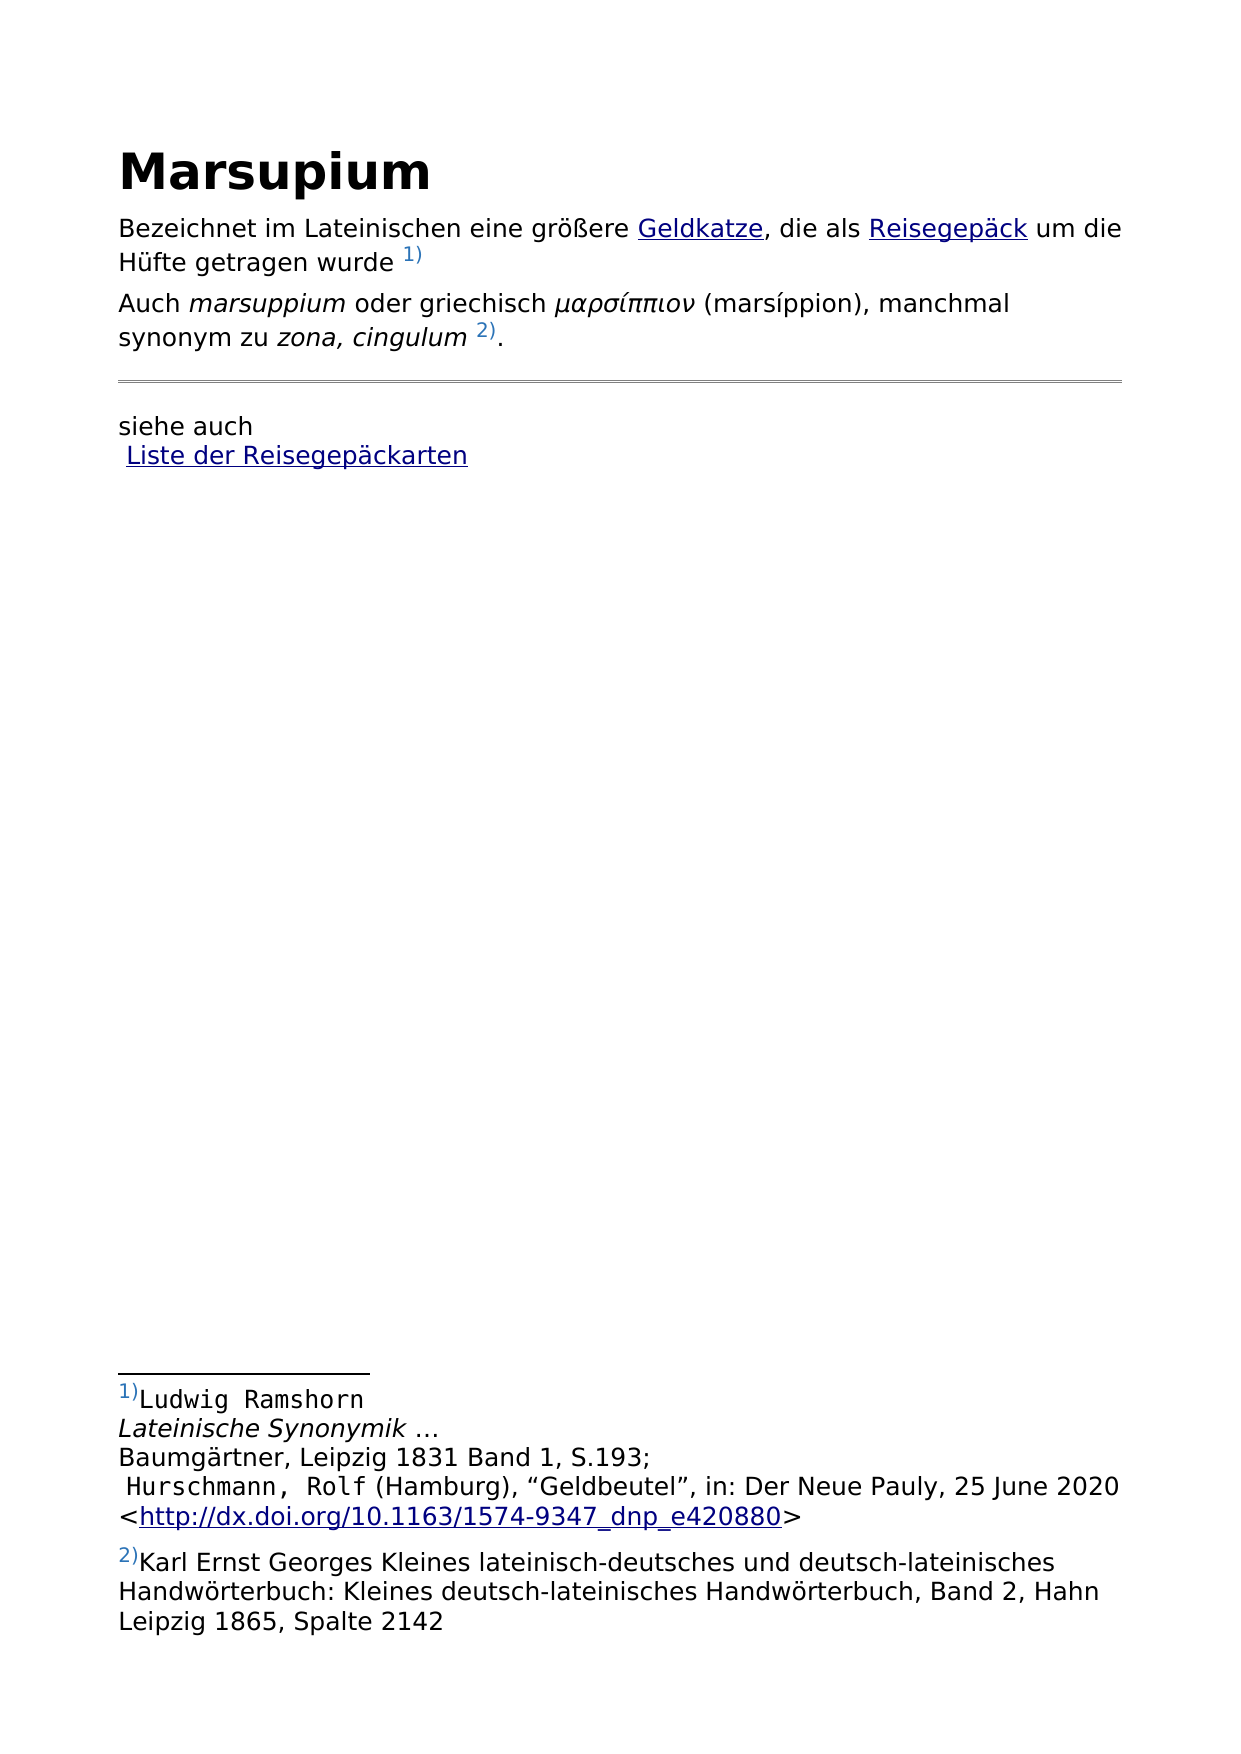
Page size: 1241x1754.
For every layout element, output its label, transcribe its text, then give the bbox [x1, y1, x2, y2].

text Auch marsuppium oder griechisch μαρσίππιον (marsíppion), manchmal synonym zu zona, cingulum . [118, 289, 1122, 353]
text Karl Ernst Georges Kleines lateinisch-deutsches und deutsch-lateinisches Handwörterbuch: Kleines deutsch-lateinisches Handwörterbuch, Band 2, Hahn Leipzig 1865, Spalte 2142 [118, 1543, 1122, 1636]
text Bezeichnet im Lateinischen eine größere Geldkatze, die als Reisegepäck um die Hüfte getragen wurde [118, 214, 1122, 277]
text siehe auch Liste der Reisegepäckarten [118, 412, 1122, 499]
text Ludwig Ramshorn Lateinische Synonymik … Baumgärtner, Leipzig 1831 Band 1, S.193; Hurschmann, Rolf (Hamburg), “Geldbeutel”, in: Der Neue Pauly, 25 June 2020 <http://dx.doi.org/10.1163/1574-9347_dnp_e420880> [118, 1380, 1122, 1531]
subtitle Marsupium [118, 143, 1122, 201]
